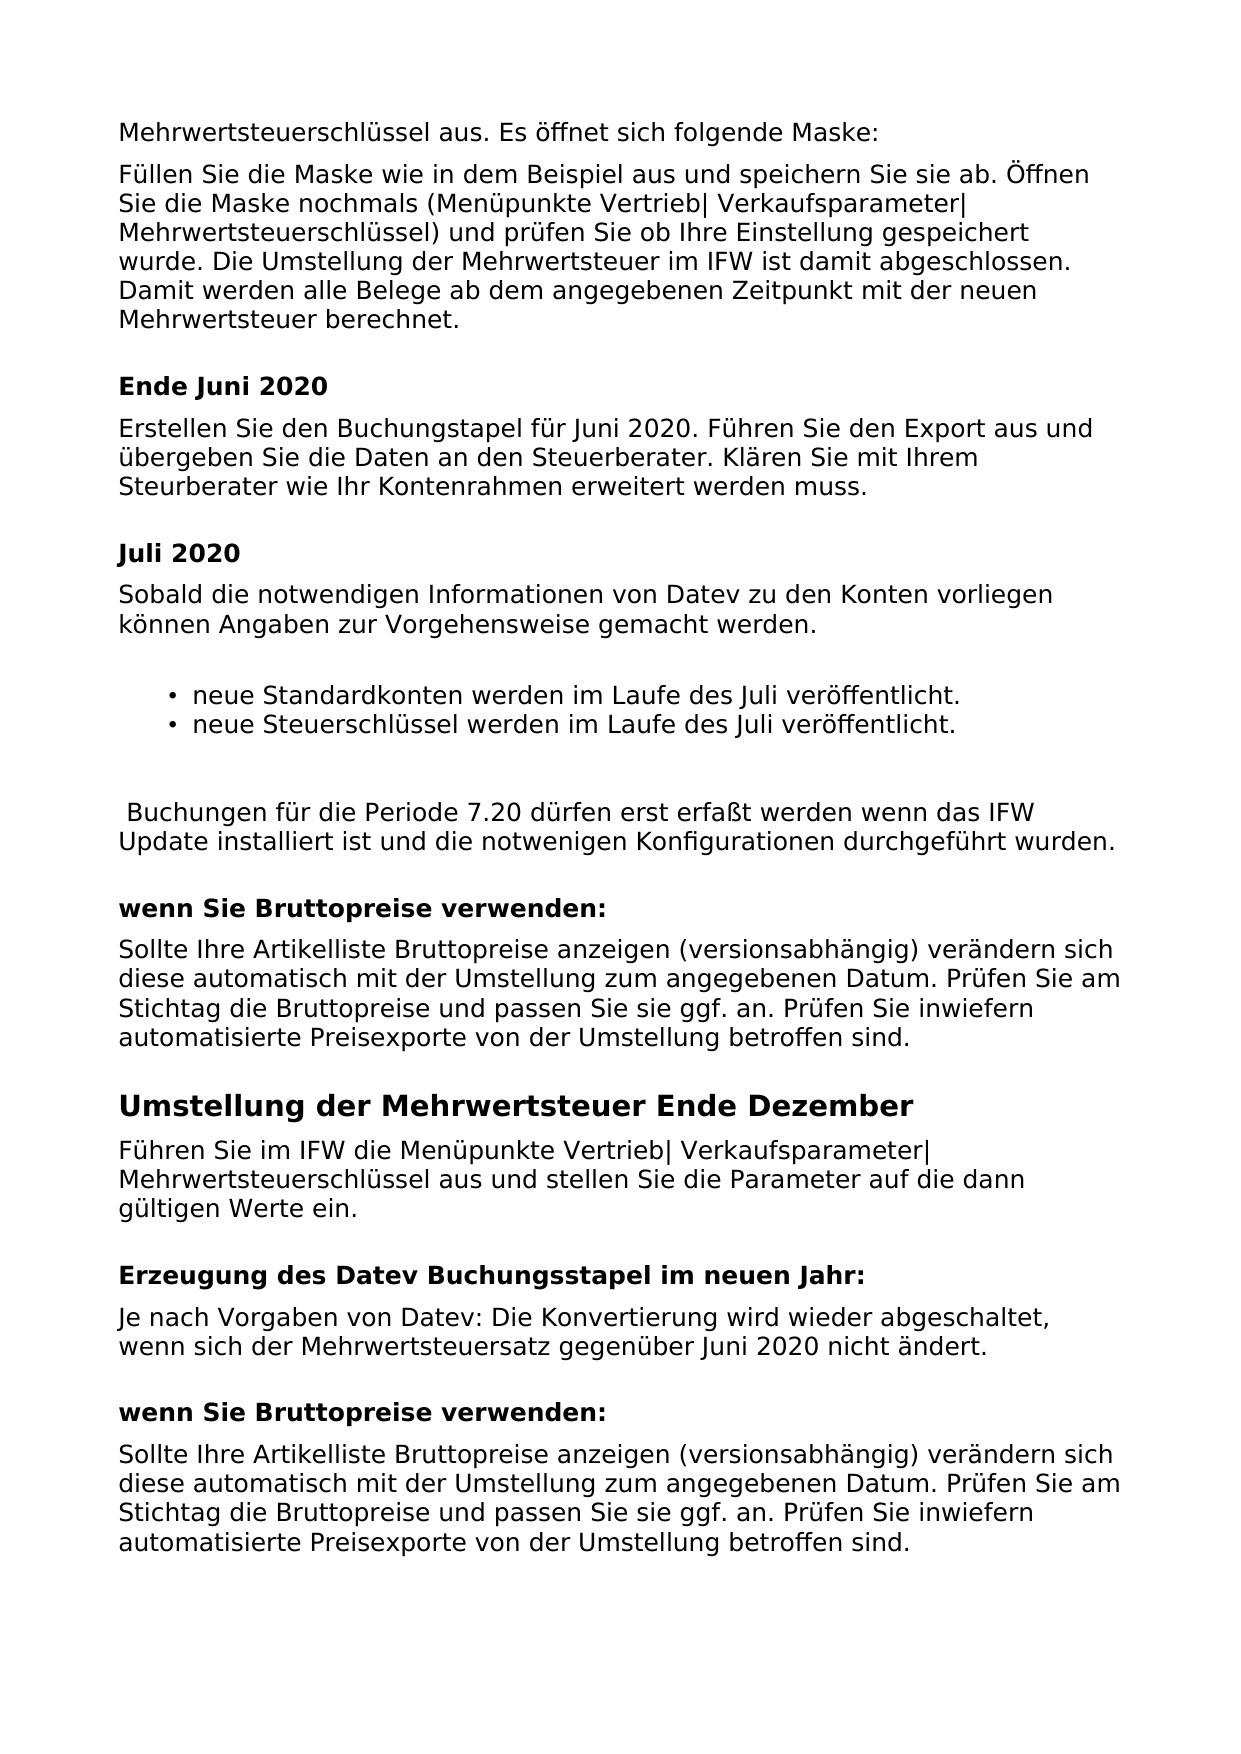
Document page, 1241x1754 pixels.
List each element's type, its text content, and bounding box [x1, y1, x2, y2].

text Sollte Ihre Artikelliste Bruttopreise anzeigen (versionsabhängig) verändern sich diese automatisch mit der Umstellung zum angegebenen Datum. Prüfen Sie am Stichtag die Bruttopreise und passen Sie sie ggf. an. Prüfen Sie inwiefern automatisierte Preisexporte von der Umstellung betroffen sind. [118, 935, 1122, 1052]
text Je nach Vorgaben von Datev: Die Konvertierung wird wieder abgeschaltet, wenn sich der Mehrwertsteuersatz gegenüber Juni 2020 nicht ändert. [118, 1303, 1122, 1361]
subtitle Umstellung der Mehrwertsteuer Ende Dezember [118, 1089, 1122, 1123]
text Sobald die notwendigen Informationen von Datev zu den Konten vorliegen können Angaben zur Vorgehensweise gemacht werden. [118, 581, 1122, 639]
subtitle Ende Juni 2020 [118, 372, 1122, 401]
text Führen Sie im IFW die Menüpunkte Vertrieb| Verkaufsparameter| Mehrwertsteuerschlüssel aus und stellen Sie die Parameter auf die dann gültigen Werte ein. [118, 1136, 1122, 1223]
list neue Steuerschlüssel werden im Laufe des Juli veröffentlicht. [177, 710, 1122, 739]
subtitle Erzeugung des Datev Buchungsstapel im neuen Jahr: [118, 1261, 1122, 1290]
text Buchungen für die Periode 7.20 dürfen erst erfaßt werden wenn das IFW Update installiert ist und die notwenigen Konfigurationen durchgeführt wurden. [118, 769, 1122, 856]
text Füllen Sie die Maske wie in dem Beispiel aus und speichern Sie sie ab. Öffnen Sie die Maske nochmals (Menüpunkte Vertrieb| Verkaufsparameter| Mehrwertsteuerschlüssel) und prüfen Sie ob Ihre Einstellung gespeichert wurde. Die Umstellung der Mehrwertsteuer im IFW ist damit abgeschlossen. Damit werden alle Belege ab dem angegebenen Zeitpunkt mit der neuen Mehrwertsteuer berechnet. [118, 160, 1122, 335]
text Erstellen Sie den Buchungstapel für Juni 2020. Führen Sie den Export aus und übergeben Sie die Daten an den Steuerberater. Klären Sie mit Ihrem Steurberater wie Ihr Kontenrahmen erweitert werden muss. [118, 414, 1122, 501]
text Sollte Ihre Artikelliste Bruttopreise anzeigen (versionsabhängig) verändern sich diese automatisch mit der Umstellung zum angegebenen Datum. Prüfen Sie am Stichtag die Bruttopreise und passen Sie sie ggf. an. Prüfen Sie inwiefern automatisierte Preisexporte von der Umstellung betroffen sind. [118, 1440, 1122, 1557]
list neue Standardkonten werden im Laufe des Juli veröffentlicht. [177, 681, 1122, 710]
subtitle wenn Sie Bruttopreise verwenden: [118, 1398, 1122, 1428]
text Mehrwertsteuerschlüssel aus. Es öffnet sich folgende Maske: [118, 118, 1122, 147]
subtitle Juli 2020 [118, 539, 1122, 568]
subtitle wenn Sie Bruttopreise verwenden: [118, 894, 1122, 923]
